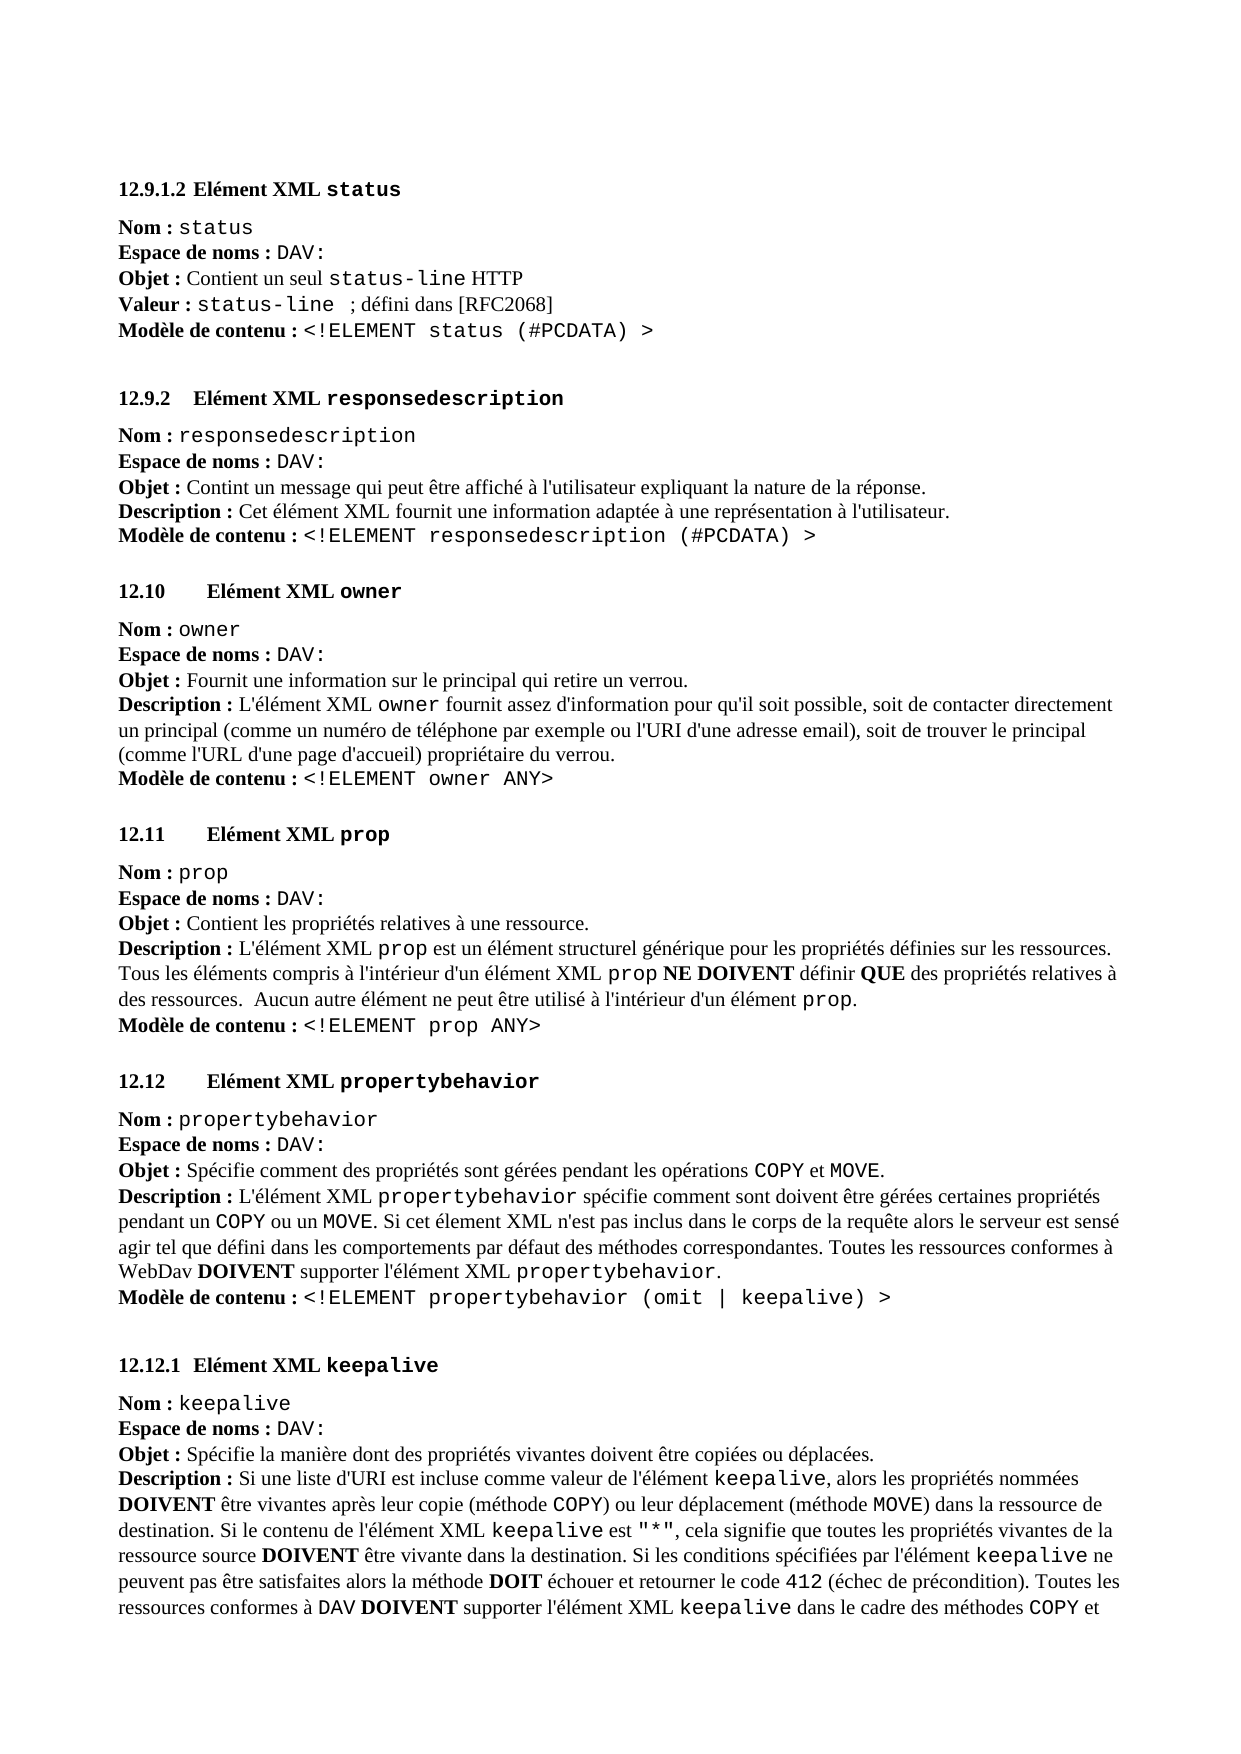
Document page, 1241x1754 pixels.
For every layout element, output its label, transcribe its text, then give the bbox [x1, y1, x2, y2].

subtitle 12.9.2 Elément XML responsedescription [118, 386, 1122, 411]
text Nom : prop Espace de noms : DAV: Objet : Contient les propriétés relatives à une ressource. Description : L'élément XML prop est un élément structurel générique pour les propriétés définies sur les ressources. Tous les éléments compris à l'intérieur d'un élément XML prop NE DOIVENT définir QUE des propriétés relatives à des ressources. Aucun autre élément ne peut être utilisé à l'intérieur d'un élément prop. Modèle de contenu : <!ELEMENT prop ANY> [118, 860, 1122, 1038]
text Nom : status Espace de noms : DAV: Objet : Contient un seul status-line HTTP Valeur : status-line ; défini dans [RFC2068] Modèle de contenu : <!ELEMENT status (#PCDATA) > [118, 214, 1122, 343]
subtitle 12.10 Elément XML owner [118, 579, 1122, 605]
subtitle 12.12.1 Elément XML keepalive [118, 1353, 1122, 1379]
subtitle 12.12 Elément XML propertybehavior [118, 1069, 1122, 1095]
subtitle 12.11 Elément XML prop [118, 822, 1122, 848]
text Nom : propertybehavior Espace de noms : DAV: Objet : Spécifie comment des propriétés sont gérées pendant les opérations COPY et MOVE. Description : L'élément XML propertybehavior spécifie comment sont doivent être gérées certaines propriétés pendant un COPY ou un MOVE. Si cet élement XML n'est pas inclus dans le corps de la requête alors le serveur est sensé agir tel que défini dans les comportements par défaut des méthodes correspondantes. Toutes les ressources conformes à WebDav DOIVENT supporter l'élément XML propertybehavior. Modèle de contenu : <!ELEMENT propertybehavior (omit | keepalive) > [118, 1106, 1122, 1311]
text Nom : owner Espace de noms : DAV: Objet : Fournit une information sur le principal qui retire un verrou. Description : L'élément XML owner fournit assez d'information pour qu'il soit possible, soit de contacter directement un principal (comme un numéro de téléphone par exemple ou l'URI d'une adresse email), soit de trouver le principal (comme l'URL d'une page d'accueil) propriétaire du verrou. Modèle de contenu : <!ELEMENT owner ANY> [118, 617, 1122, 792]
subtitle 12.9.1.2 Elément XML status [118, 177, 1122, 203]
text Nom : keepalive Espace de noms : DAV: Objet : Spécifie la manière dont des propriétés vivantes doivent être copiées ou déplacées. Description : Si une liste d'URI est incluse comme valeur de l'élément keepalive, alors les propriétés nommées DOIVENT être vivantes après leur copie (méthode COPY) ou leur déplacement (méthode MOVE) dans la ressource de destination. Si le contenu de l'élément XML keepalive est "*", cela signifie que toutes les propriétés vivantes de la ressource source DOIVENT être vivante dans la destination. Si les conditions spécifiées par l'élément keepalive ne peuvent pas être satisfaites alors la méthode DOIT échouer et retourner le code 412 (échec de précondition). Toutes les ressources conformes à DAV DOIVENT supporter l'élément XML keepalive dans le cadre des méthodes COPY et [118, 1391, 1122, 1621]
text Nom : responsedescription Espace de noms : DAV: Objet : Contint un message qui peut être affiché à l'utilisateur expliquant la nature de la réponse. Description : Cet élément XML fournit une information adaptée à une représentation à l'utilisateur. Modèle de contenu : <!ELEMENT responsedescription (#PCDATA) > [118, 423, 1122, 548]
